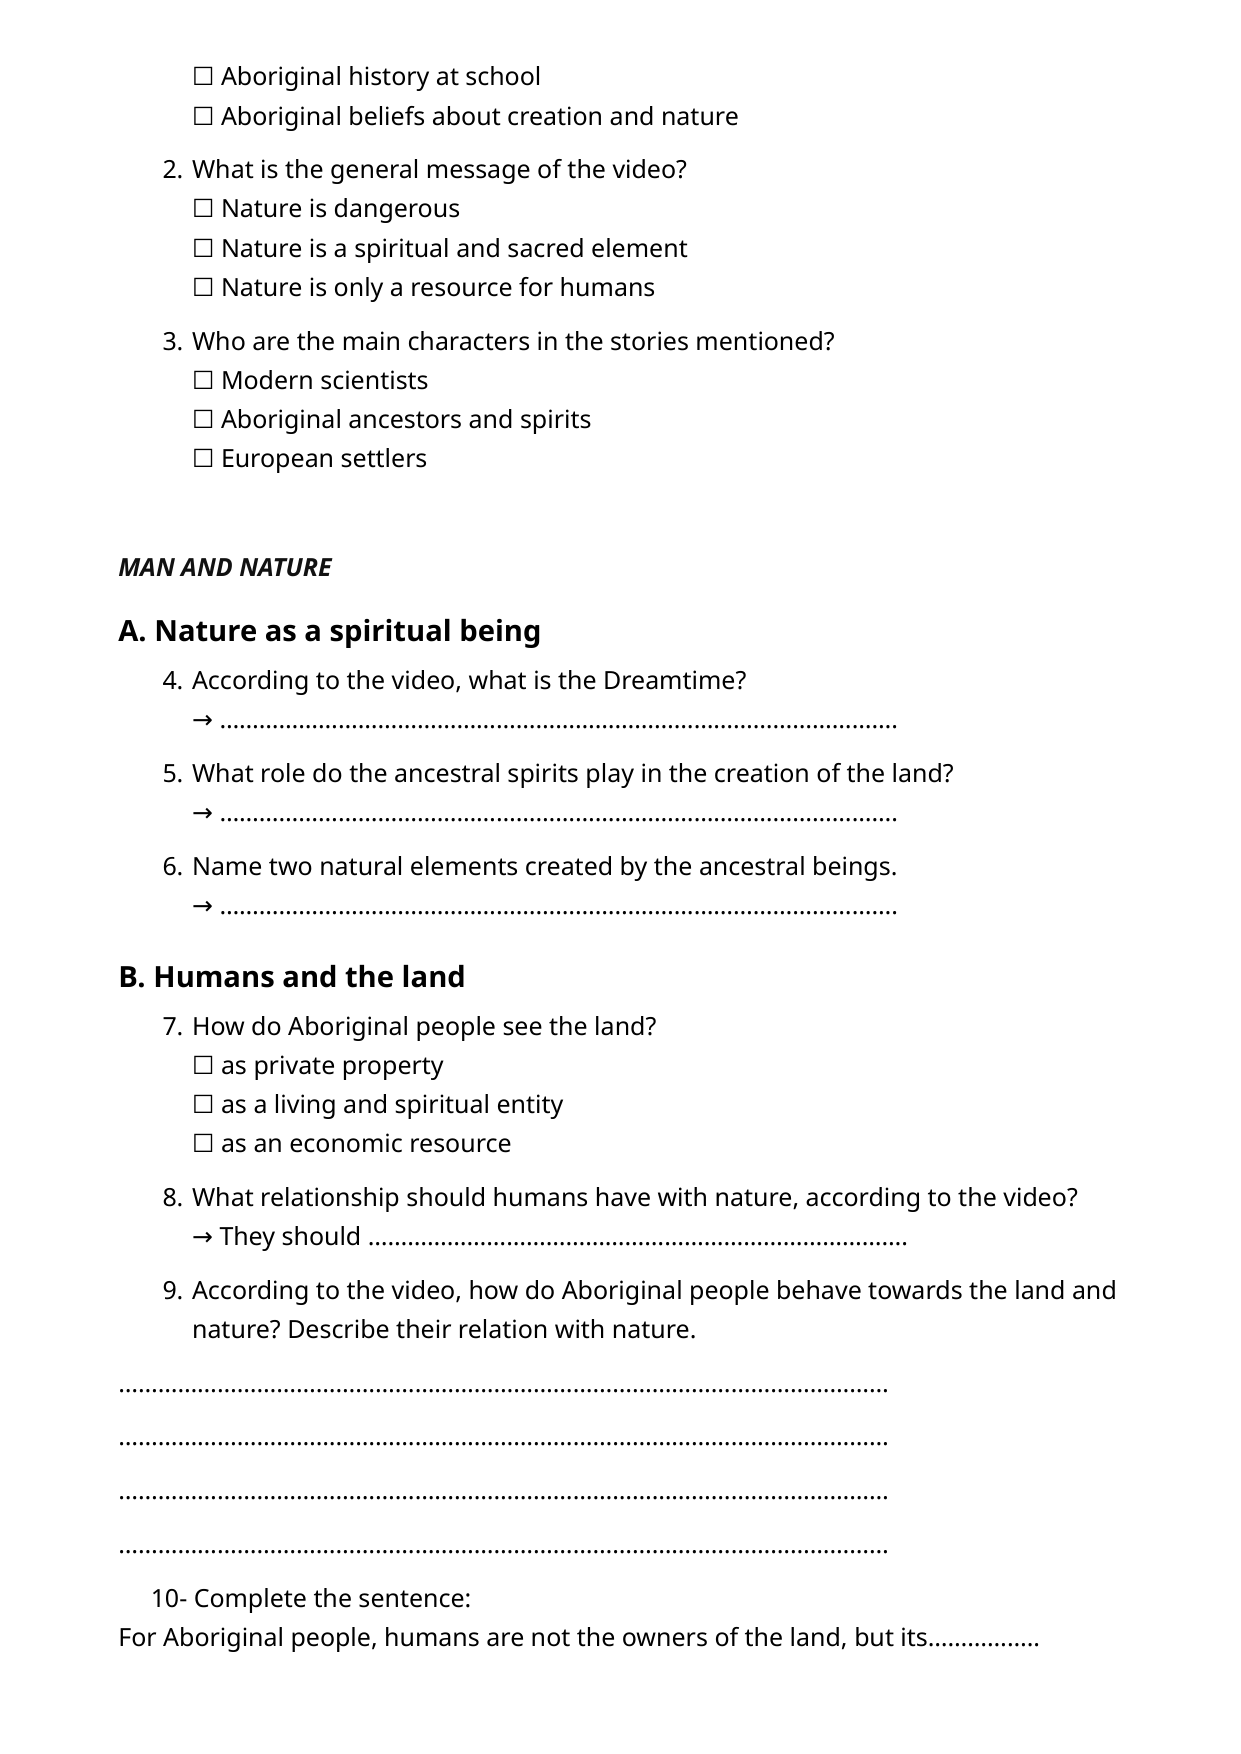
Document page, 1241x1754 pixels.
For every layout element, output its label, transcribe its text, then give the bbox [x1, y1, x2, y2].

subtitle A. Nature as a spiritual being [118, 611, 1122, 650]
list ☐ Aboriginal history at school ☐ Aboriginal beliefs about creation and nature [162, 59, 1122, 132]
text ……………………………………………………………………………………………………… [118, 1365, 1122, 1399]
text 10- Complete the sentence: For Aboriginal people, humans are not the owners of the land, but its…………….. [118, 1580, 1122, 1653]
text ……………………………………………………………………………………………………… [118, 1473, 1122, 1507]
list What is the general message of the video? ☐ Nature is dangerous ☐ Nature is a spiritual and sacred element ☐ Nature is only a resource for humans [162, 152, 1122, 303]
list How do Aboriginal people see the land? ☐ as private property ☐ as a living and spiritual entity ☐ as an economic resource [162, 1008, 1122, 1160]
list According to the video, how do Aboriginal people behave towards the land and nature? Describe their relation with nature. [162, 1272, 1122, 1346]
list According to the video, what is the Dreamtime? → …………………………………………………………………………………………. [162, 663, 1122, 736]
list What role do the ancestral spirits play in the creation of the land? → …………………………………………………………………………………………. [162, 756, 1122, 829]
subtitle B. Humans and the land [118, 956, 1122, 996]
list Who are the main characters in the stories mentioned? ☐ Modern scientists ☐ Aboriginal ancestors and spirits ☐ European settlers [162, 323, 1122, 475]
list Name two natural elements created by the ancestral beings. → …………………………………………………………………………………………. [162, 848, 1122, 922]
text ……………………………………………………………………………………………………… [118, 1419, 1122, 1453]
list What relationship should humans have with nature, according to the video? → They should ………………………………………………………………………. [162, 1179, 1122, 1253]
subtitle MAN AND NATURE [118, 549, 1122, 583]
text ……………………………………………………………………………………………………… [118, 1527, 1122, 1561]
